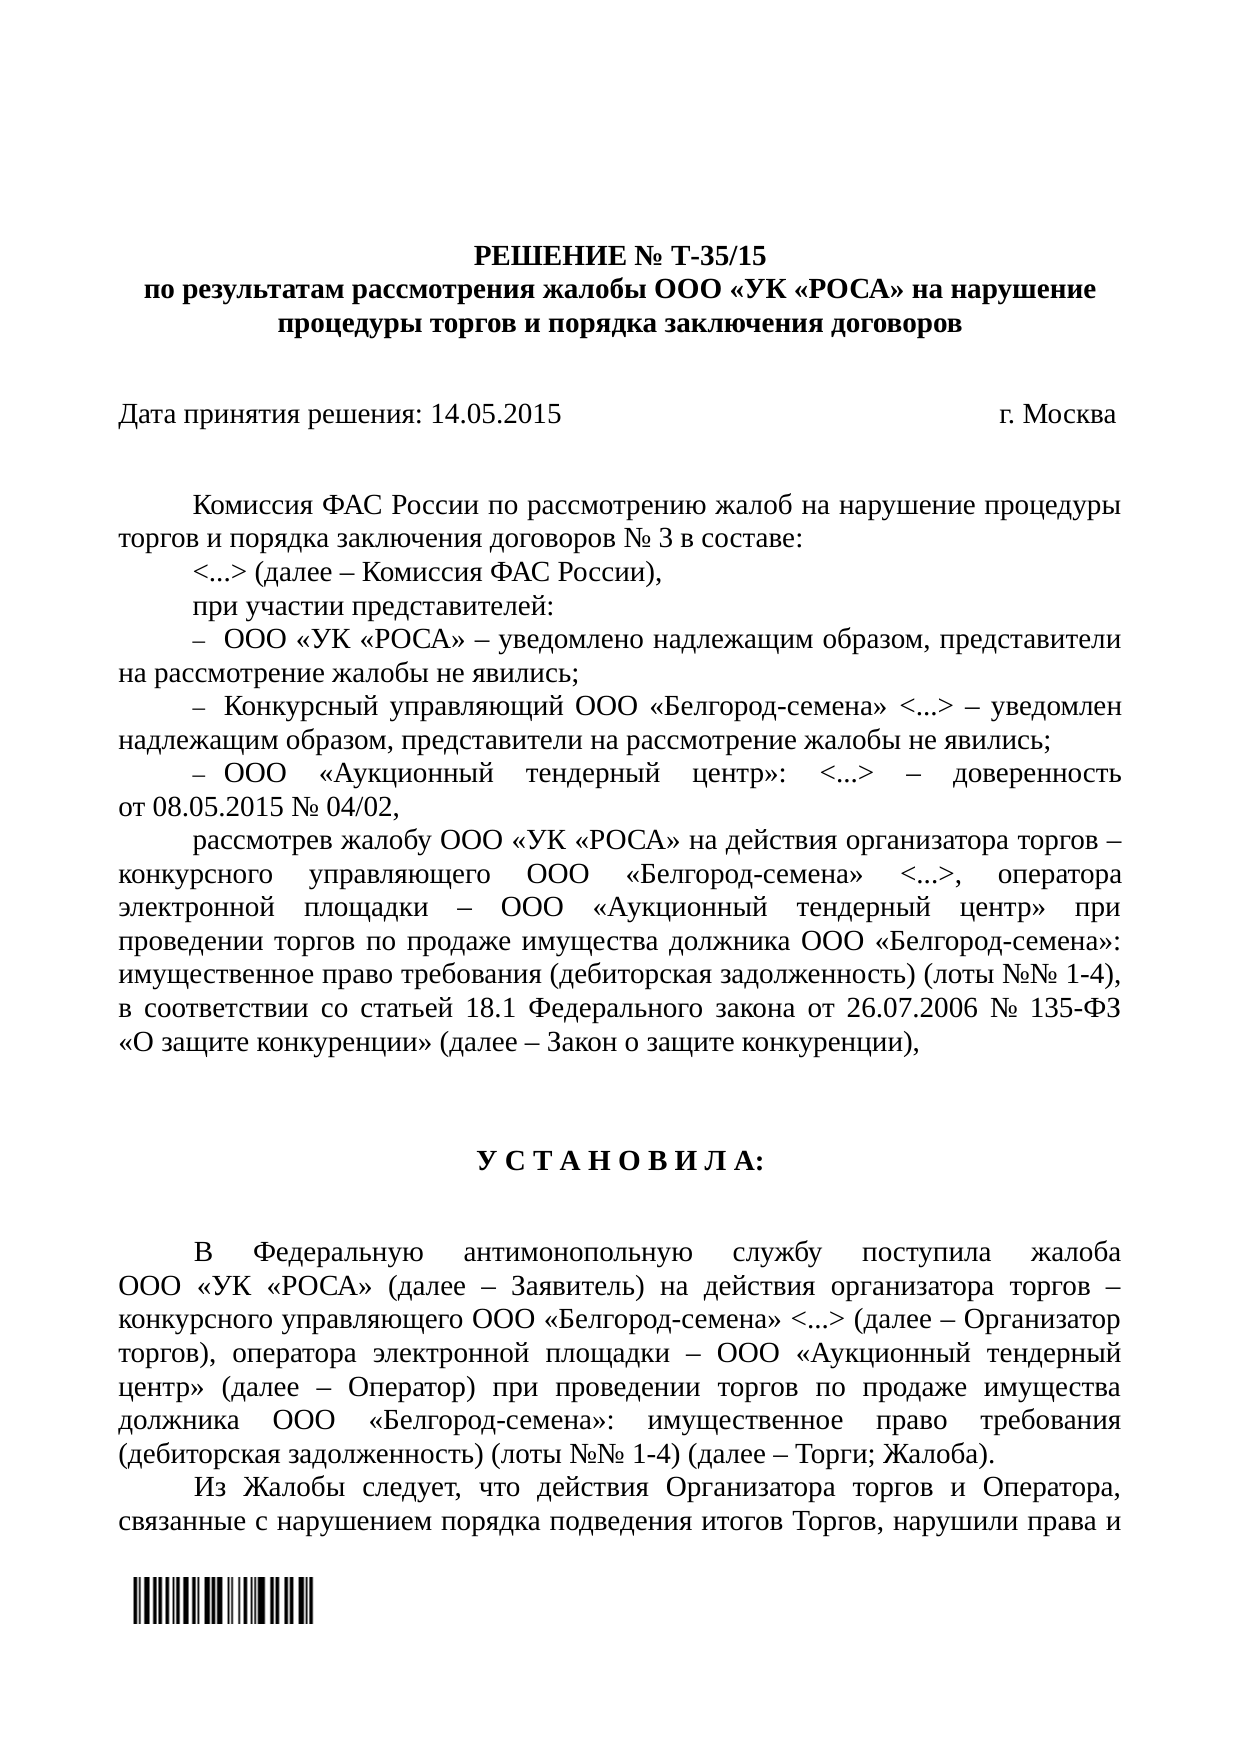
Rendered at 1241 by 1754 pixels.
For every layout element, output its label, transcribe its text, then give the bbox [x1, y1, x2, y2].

picture [118, 1577, 331, 1624]
text при участии представителей: [118, 588, 1122, 621]
text по результатам рассмотрения жалобы ООО «УК «РОСА» на нарушение процедуры торгов и порядка заключения договоров [118, 271, 1122, 338]
text Из Жалобы следует, что действия Организатора торгов и Оператора, связанные с нарушением порядка подведения итогов Торгов, нарушили права и [118, 1469, 1122, 1536]
text – Конкурсный управляющий ООО «Белгород-семена» <...> – уведомлен надлежащим образом, представители на рассмотрение жалобы не явились; [118, 688, 1122, 755]
text рассмотрев жалобу ООО «УК «РОСА» на действия организатора торгов – конкурсного управляющего ООО «Белгород-семена» <...>, оператора электронной площадки – ООО «Аукционный тендерный центр» при проведении торгов по продаже имущества должника ООО «Белгород-семена»: имущественное право требования (дебиторская задолженность) (лоты №№ 1-4), в соответствии со статьей 18.1 Федерального закона от 26.07.2006 № 135-ФЗ «О защите конкуренции» (далее – Закон о защите конкуренции), [118, 822, 1122, 1057]
text Дата принятия решения: 14.05.2015 г. Москва [118, 396, 1122, 429]
text – ООО «УК «РОСА» – уведомлено надлежащим образом, представители на рассмотрение жалобы не явились; [118, 621, 1122, 688]
text – ООО «Аукционный тендерный центр»: <...> – доверенность от 08.05.2015 № 04/02, [118, 755, 1122, 822]
text Комиссия ФАС России по рассмотрению жалоб на нарушение процедуры торгов и порядка заключения договоров № 3 в составе: [118, 487, 1122, 554]
text У С Т А Н О В И Л А: [118, 1143, 1122, 1177]
text В Федеральную антимонопольную службу поступила жалоба ООО «УК «РОСА» (далее – Заявитель) на действия организатора торгов – конкурсного управляющего ООО «Белгород-семена» <...> (далее – Организатор торгов), оператора электронной площадки – ООО «Аукционный тендерный центр» (далее – Оператор) при проведении торгов по продаже имущества должника ООО «Белгород-семена»: имущественное право требования (дебиторская задолженность) (лоты №№ 1-4) (далее – Торги; Жалоба). [118, 1234, 1122, 1469]
text <...> (далее – Комиссия ФАС России), [118, 554, 1122, 588]
text РЕШЕНИЕ № Т-35/15 [118, 238, 1122, 271]
